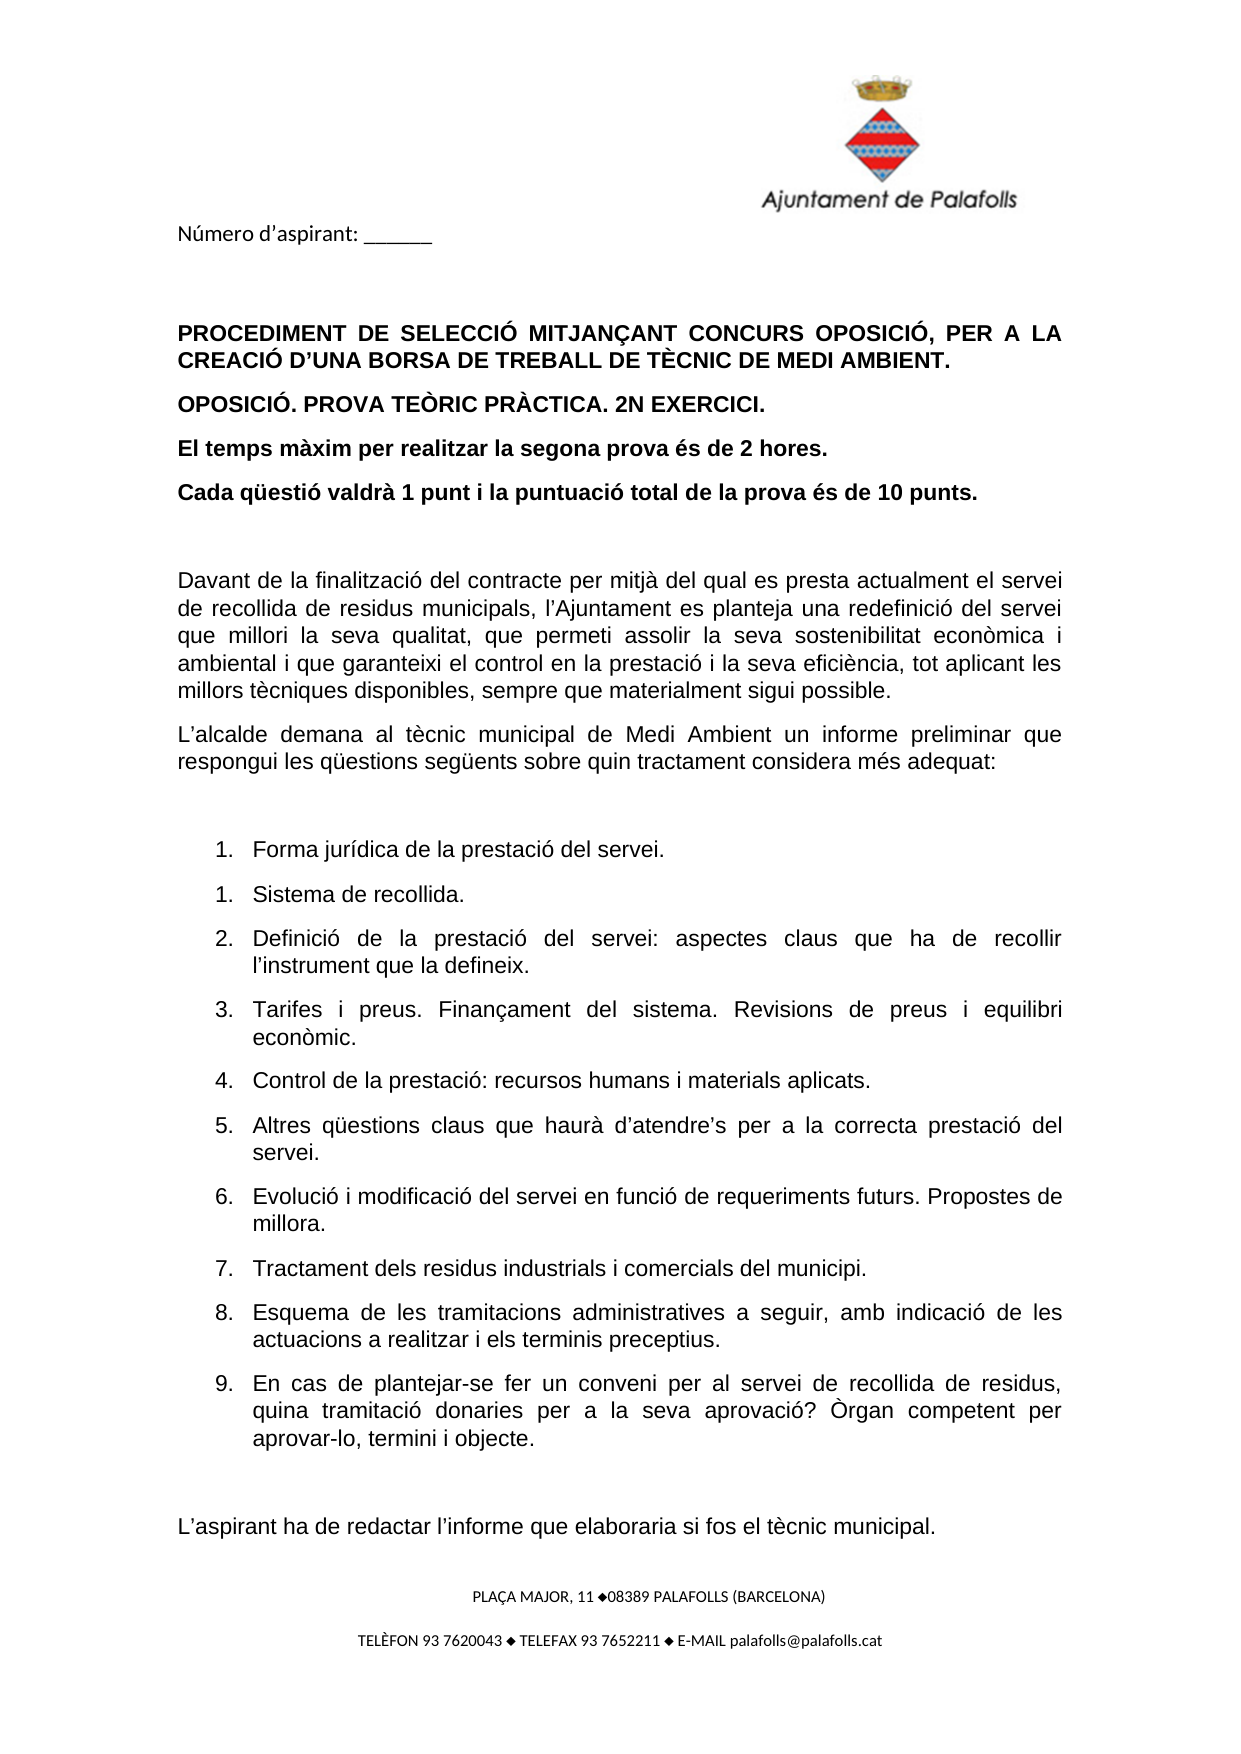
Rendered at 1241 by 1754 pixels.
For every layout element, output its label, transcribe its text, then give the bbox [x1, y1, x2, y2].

list Tarifes i preus. Finançament del sistema. Revisions de preus i equilibri econòmic. [215, 996, 1063, 1050]
text OPOSICIÓ. PROVA TEÒRIC PRÀCTICA. 2N EXERCICI. [177, 391, 1063, 417]
list Forma jurídica de la prestació del servei. [215, 836, 1063, 863]
list Control de la prestació: recursos humans i materials aplicats. [215, 1067, 1063, 1094]
text Davant de la finalització del contracte per mitjà del qual es presta actualment el servei de recollida de residus municipals, l’Ajuntament es planteja una redefinició del servei que millori la seva qualitat, que permeti assolir la seva sostenibilitat econòmica i ambiental i que garanteixi el control en la prestació i la seva eficiència, tot aplicant les millors tècniques disponibles, sempre que materialment sigui possible. [177, 567, 1063, 703]
text L’aspirant ha de redactar l’informe que elaboraria si fos el tècnic municipal. [177, 1513, 1063, 1539]
list Evolució i modificació del servei en funció de requeriments futurs. Propostes de millora. [215, 1183, 1063, 1237]
text L’alcalde demana al tècnic municipal de Medi Ambient un informe preliminar que respongui les qüestions següents sobre quin tractament considera més adequat: [177, 721, 1063, 775]
list Altres qüestions claus que haurà d’atendre’s per a la correcta prestació del servei. [215, 1112, 1063, 1165]
text PROCEDIMENT DE SELECCIÓ MITJANÇANT CONCURS OPOSICIÓ, PER A LA CREACIÓ D’UNA BORSA DE TREBALL DE TÈCNIC DE MEDI AMBIENT. [177, 319, 1063, 373]
text Cada qüestió valdrà 1 punt i la puntuació total de la prova és de 10 punts. [177, 479, 1063, 506]
list Tractament dels residus industrials i comercials del municipi. [215, 1254, 1063, 1281]
list Sistema de recollida. [215, 881, 1063, 907]
list Esquema de les tramitacions administratives a seguir, amb indicació de les actuacions a realitzar i els terminis preceptius. [215, 1298, 1063, 1352]
list Definició de la prestació del servei: aspectes claus que ha de recollir l’instrument que la defineix. [215, 924, 1063, 978]
text El temps màxim per realitzar la segona prova és de 2 hores. [177, 435, 1063, 461]
list En cas de plantejar-se fer un conveni per al servei de recollida de residus, quina tramitació donaries per a la seva aprovació? Òrgan competent per aprovar-lo, termini i objecte. [215, 1370, 1063, 1451]
